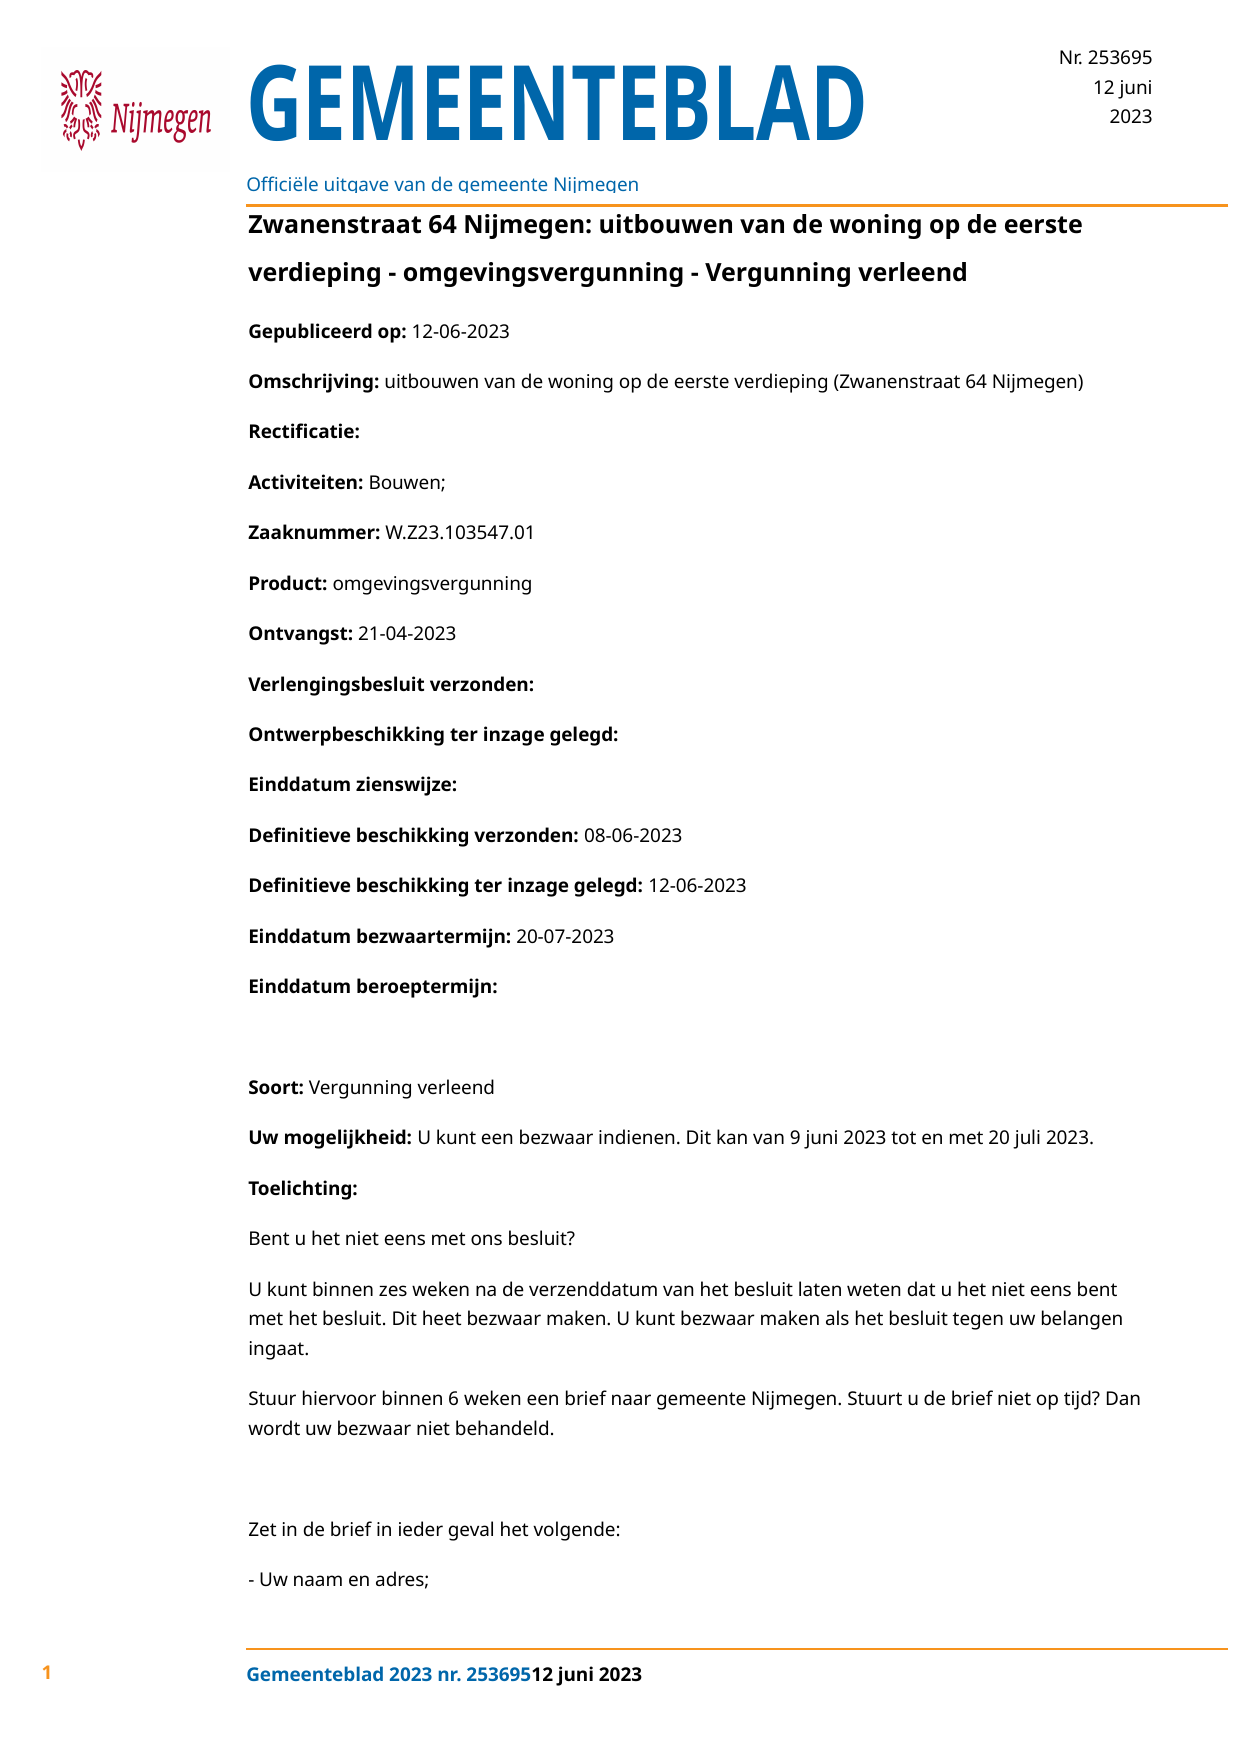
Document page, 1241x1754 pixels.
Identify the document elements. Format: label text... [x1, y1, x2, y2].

text Stuur hiervoor binnen 6 weken een brief naar gemeente Nijmegen. Stuurt u de brief niet op tijd? Dan wordt uw bezwaar niet behandeld. [248, 1385, 1152, 1441]
text Zet in de brief in ieder geval het volgende: [248, 1516, 1152, 1542]
text Toelichting: [248, 1175, 1152, 1201]
text Verlengingsbesluit verzonden: [248, 671, 1152, 697]
text Definitieve beschikking ter inzage gelegd: 12-06-2023 [248, 872, 1152, 898]
text Uw mogelijkheid: U kunt een bezwaar indienen. Dit kan van 9 juni 2023 tot en met 20 juli 2023. [248, 1124, 1152, 1150]
text Rectificatie: [248, 419, 1152, 444]
text Zwanenstraat 64 Nijmegen: uitbouwen van de woning op de eerste verdieping - omgevingsvergunning - Vergunning verleend [248, 207, 1152, 288]
text Definitieve beschikking verzonden: 08-06-2023 [248, 822, 1152, 848]
text Ontvangst: 21-04-2023 [248, 620, 1152, 646]
text Einddatum bezwaartermijn: 20-07-2023 [248, 923, 1152, 949]
text U kunt binnen zes weken na de verzenddatum van het besluit laten weten dat u het niet eens bent met het besluit. Dit heet bezwaar maken. U kunt bezwaar maken als het besluit tegen uw belangen ingaat. [248, 1276, 1152, 1361]
picture [41, 47, 231, 172]
text Einddatum zienswijze: [248, 772, 1152, 797]
text - Uw naam en adres; [248, 1566, 1152, 1592]
text Einddatum beroeptermijn: [248, 973, 1152, 999]
text Gepubliceerd op: 12-06-2023 [248, 318, 1152, 344]
text Activiteiten: Bouwen; [248, 469, 1152, 495]
text Zaaknummer: W.Z23.103547.01 [248, 519, 1152, 545]
text Bent u het niet eens met ons besluit? [248, 1225, 1152, 1251]
text Product: omgevingsvergunning [248, 570, 1152, 596]
text Soort: Vergunning verleend [248, 1074, 1152, 1100]
text Omschrijving: uitbouwen van de woning op de eerste verdieping (Zwanenstraat 64 Nijmegen) [248, 368, 1152, 394]
text Ontwerpbeschikking ter inzage gelegd: [248, 721, 1152, 747]
